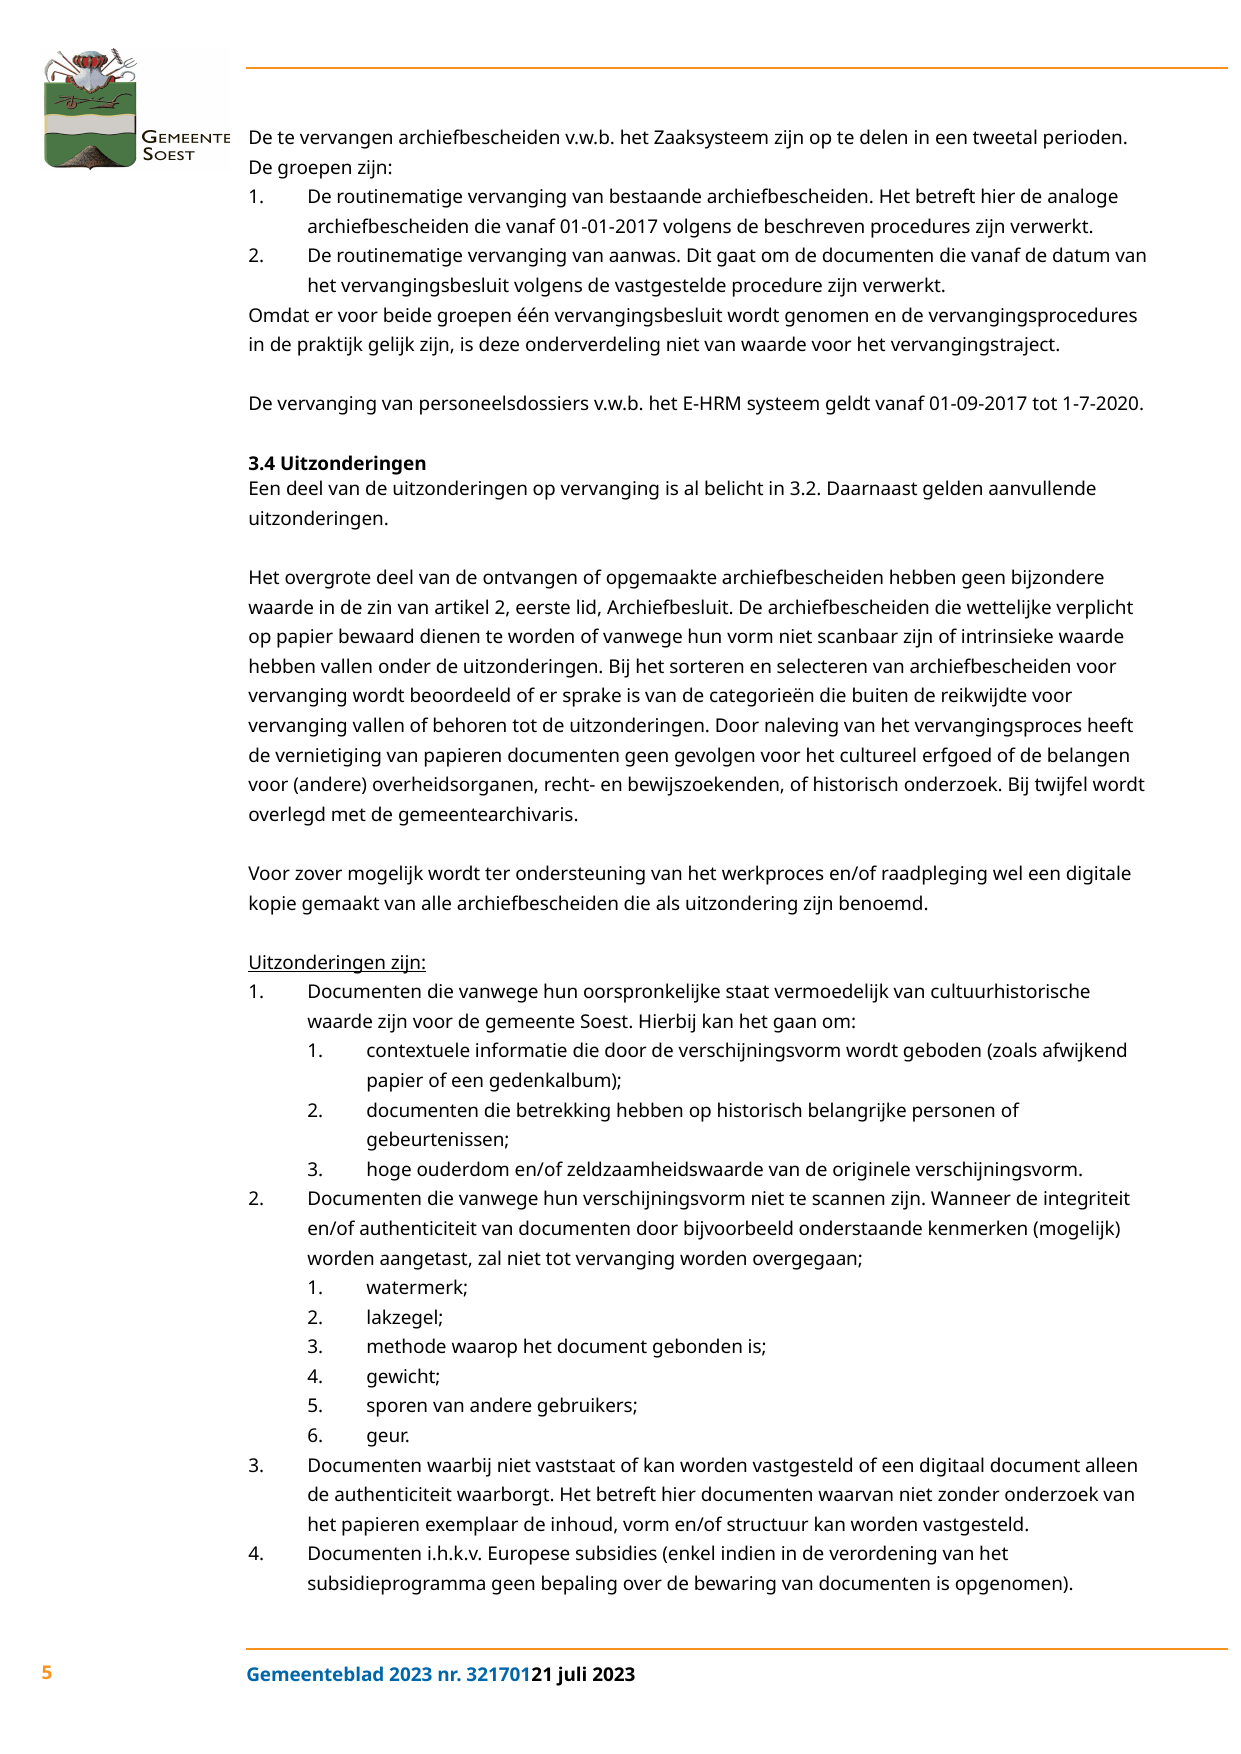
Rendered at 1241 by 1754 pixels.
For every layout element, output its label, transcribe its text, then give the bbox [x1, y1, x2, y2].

list watermerk; [307, 1274, 1152, 1300]
text De te vervangen archiefbescheiden v.w.b. het Zaaksysteem zijn op te delen in een tweetal perioden. De groepen zijn: [248, 124, 1152, 180]
text Omdat er voor beide groepen één vervangingsbesluit wordt genomen en de vervangingsprocedures in de praktijk gelijk zijn, is deze onderverdeling niet van waarde voor het vervangingstraject. [248, 302, 1152, 357]
text 3.4 Uitzonderingen [248, 450, 1152, 476]
list methode waarop het document gebonden is; [307, 1333, 1152, 1359]
list Documenten die vanwege hun oorspronkelijke staat vermoedelijk van cultuurhistorische waarde zijn voor de gemeente Soest. Hierbij kan het gaan om: [248, 978, 1152, 1034]
list De routinematige vervanging van bestaande archiefbescheiden. Het betreft hier de analoge archiefbescheiden die vanaf 01-01-2017 volgens de beschreven procedures zijn verwerkt. [248, 183, 1152, 239]
list documenten die betrekking hebben op historisch belangrijke personen of gebeurtenissen; [307, 1097, 1152, 1152]
list geur. [307, 1422, 1152, 1448]
list sporen van andere gebruikers; [307, 1393, 1152, 1418]
list hoge ouderdom en/of zeldzaamheidswaarde van de originele verschijningsvorm. [307, 1156, 1152, 1182]
list contextuele informatie die door de verschijningsvorm wordt geboden (zoals afwijkend papier of een gedenkalbum); [307, 1038, 1152, 1093]
picture [41, 47, 231, 172]
text Uitzonderingen zijn: [248, 949, 1152, 974]
list Documenten waarbij niet vaststaat of kan worden vastgesteld of een digitaal document alleen de authenticiteit waarborgt. Het betreft hier documenten waarvan niet zonder onderzoek van het papieren exemplaar de inhoud, vorm en/of structuur kan worden vastgesteld. [248, 1452, 1152, 1537]
list lakzegel; [307, 1304, 1152, 1329]
list Documenten i.h.k.v. Europese subsidies (enkel indien in de verordening van het subsidieprogramma geen bepaling over de bewaring van documenten is opgenomen). [248, 1541, 1152, 1596]
text Voor zover mogelijk wordt ter ondersteuning van het werkproces en/of raadpleging wel een digitale kopie gemaakt van alle archiefbescheiden die als uitzondering zijn benoemd. [248, 860, 1152, 915]
list Documenten die vanwege hun verschijningsvorm niet te scannen zijn. Wanneer de integriteit en/of authenticiteit van documenten door bijvoorbeeld onderstaande kenmerken (mogelijk) worden aangetast, zal niet tot vervanging worden overgegaan; [248, 1186, 1152, 1270]
list De routinematige vervanging van aanwas. Dit gaat om de documenten die vanaf de datum van het vervangingsbesluit volgens de vastgestelde procedure zijn verwerkt. [248, 243, 1152, 298]
list gewicht; [307, 1363, 1152, 1389]
text Het overgrote deel van de ontvangen of opgemaakte archiefbescheiden hebben geen bijzondere waarde in de zin van artikel 2, eerste lid, Archiefbesluit. De archiefbescheiden die wettelijke verplicht op papier bewaard dienen te worden of vanwege hun vorm niet scanbaar zijn of intrinsieke waarde hebben vallen onder de uitzonderingen. Bij het sorteren en selecteren van archiefbescheiden voor vervanging wordt beoordeeld of er sprake is van de categorieën die buiten de reikwijdte voor vervanging vallen of behoren tot de uitzonderingen. Door naleving van het vervangingsproces heeft de vernietiging van papieren documenten geen gevolgen voor het cultureel erfgoed of de belangen voor (andere) overheidsorganen, recht- en bewijszoekenden, of historisch onderzoek. Bij twijfel wordt overlegd met de gemeentearchivaris. [248, 564, 1152, 827]
text Een deel van de uitzonderingen op vervanging is al belicht in 3.2. Daarnaast gelden aanvullende uitzonderingen. [248, 476, 1152, 531]
text De vervanging van personeelsdossiers v.w.b. het E-HRM systeem geldt vanaf 01-09-2017 tot 1-7-2020. [248, 391, 1152, 416]
